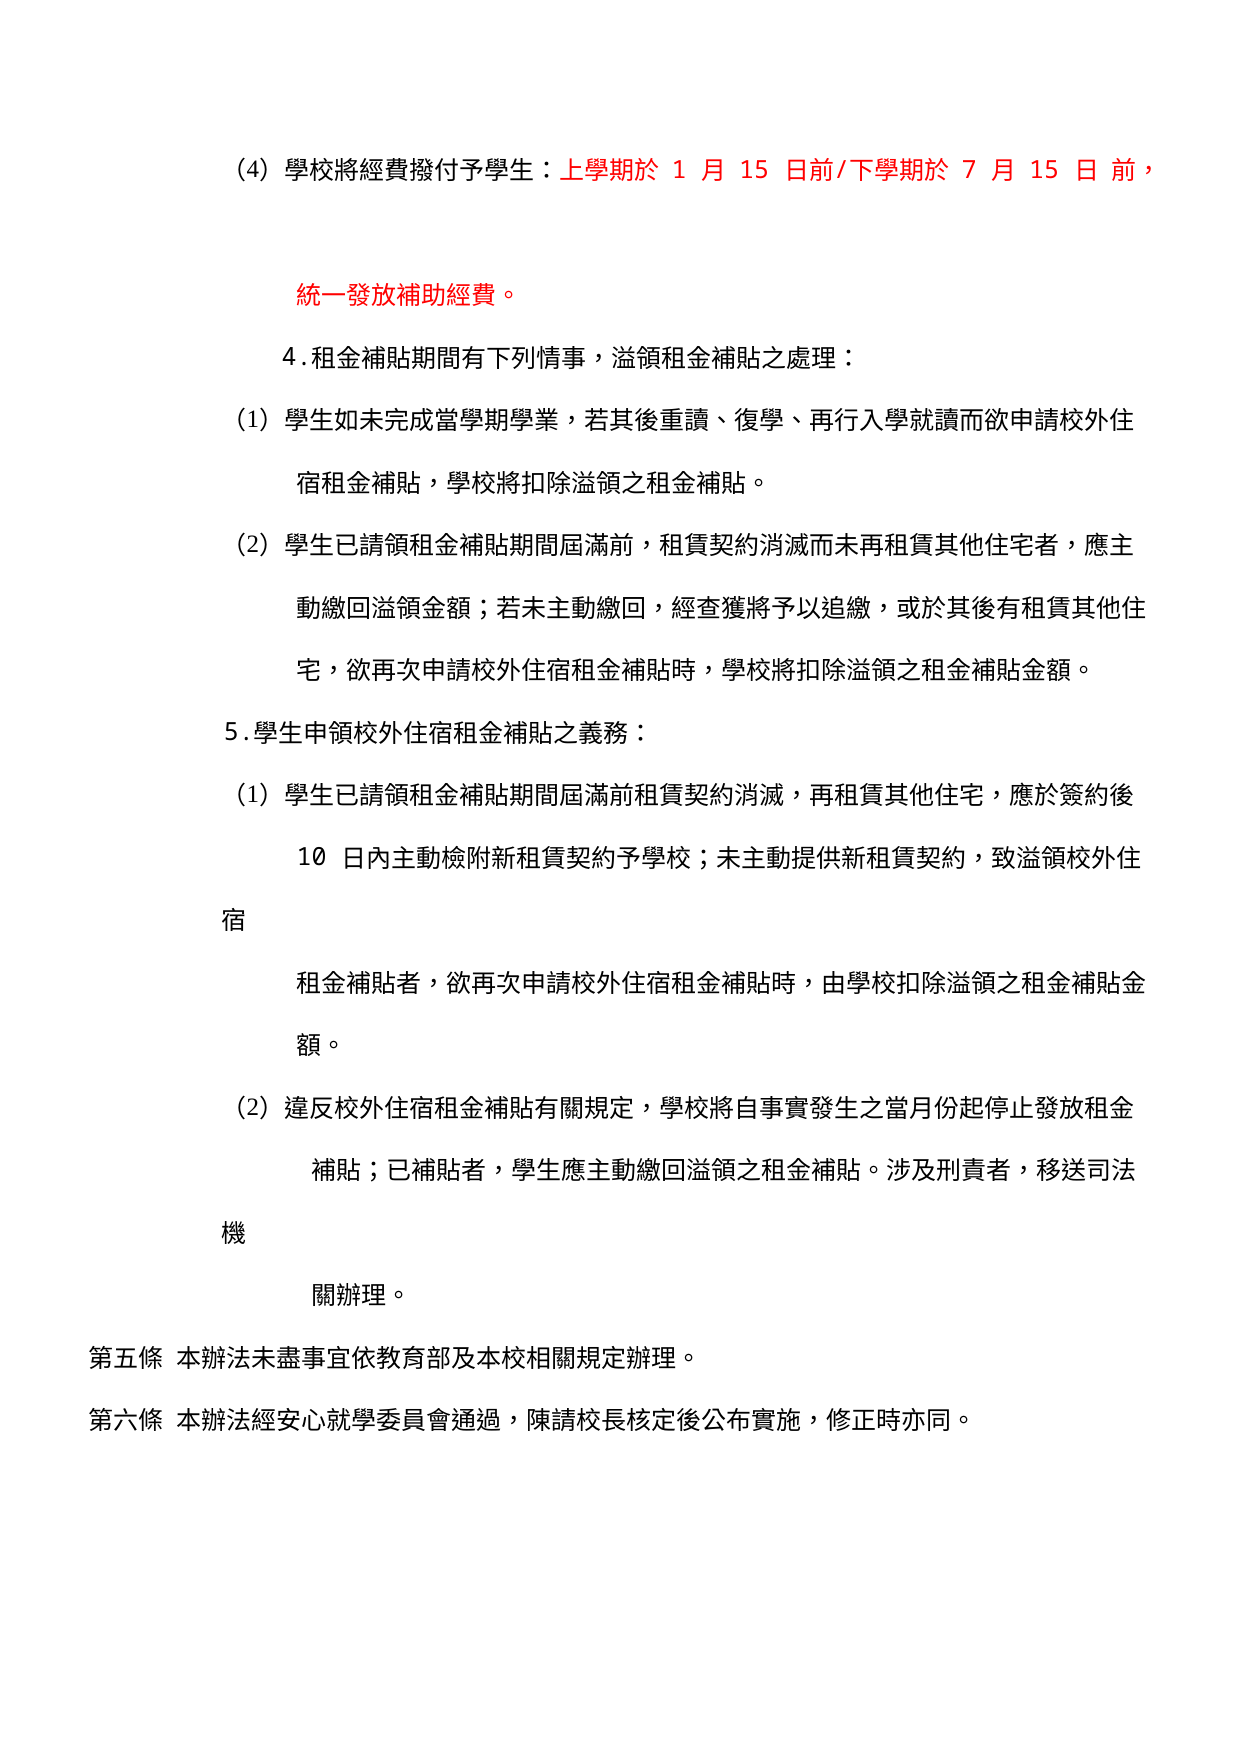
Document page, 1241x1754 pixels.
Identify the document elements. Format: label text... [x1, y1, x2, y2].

text （1）學生如未完成當學期學業，若其後重讀、復學、再行入學就讀而欲申請校外住 [221, 377, 1152, 439]
text （4）學校將經費撥付予學生：上學期於 1 月 15 日前/下學期於 7 月 15 日 前， [221, 127, 1152, 252]
text 4.租金補貼期間有下列情事，溢領租金補貼之處理： [221, 314, 1152, 377]
text 租金補貼者，欲再次申請校外住宿租金補貼時，由學校扣除溢領之租金補貼金 [221, 939, 1152, 1002]
text （2）違反校外住宿租金補貼有關規定，學校將自事實發生之當月份起停止發放租金 [221, 1064, 1152, 1127]
text 第六條 本辦法經安心就學委員會通過，陳請校長核定後公布實施，修正時亦同。 [89, 1377, 1152, 1439]
text （1）學生已請領租金補貼期間屆滿前租賃契約消滅，再租賃其他住宅，應於簽約後 [221, 752, 1152, 814]
text 宅，欲再次申請校外住宿租金補貼時，學校將扣除溢領之租金補貼金額。 [221, 627, 1152, 689]
text 關辦理。 [221, 1252, 1152, 1314]
text 5.學生申領校外住宿租金補貼之義務： [89, 689, 1152, 752]
text 額。 [221, 1002, 1152, 1064]
text 10 日內主動檢附新租賃契約予學校；未主動提供新租賃契約，致溢領校外住宿 [221, 814, 1152, 939]
text 第五條 本辦法未盡事宜依教育部及本校相關規定辦理。 [89, 1314, 1152, 1377]
text 動繳回溢領金額；若未主動繳回，經查獲將予以追繳，或於其後有租賃其他住 [221, 564, 1152, 627]
text 補貼；已補貼者，學生應主動繳回溢領之租金補貼。涉及刑責者，移送司法機 [221, 1127, 1152, 1252]
text 宿租金補貼，學校將扣除溢領之租金補貼。 [221, 439, 1152, 502]
text （2）學生已請領租金補貼期間屆滿前，租賃契約消滅而未再租賃其他住宅者，應主 [221, 502, 1152, 564]
text 統一發放補助經費。 [221, 252, 1152, 314]
